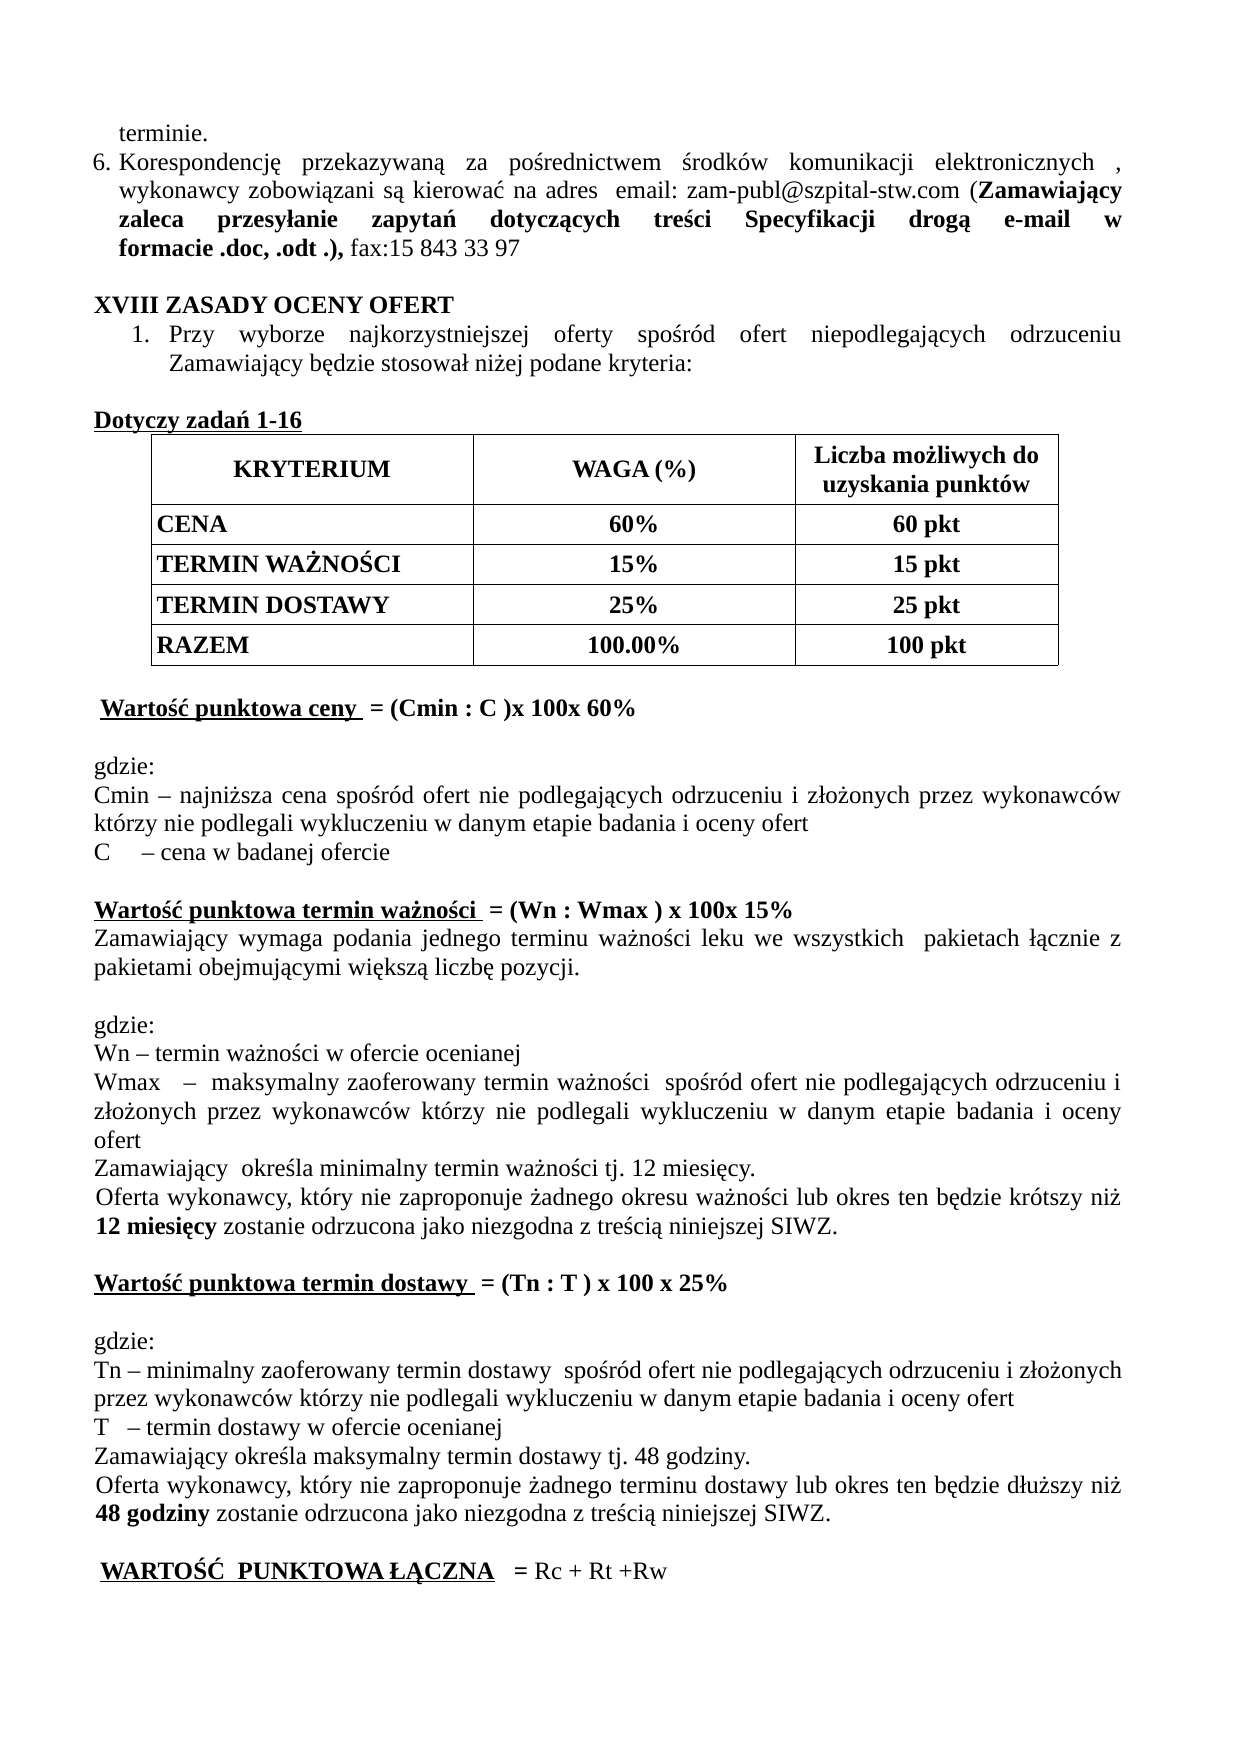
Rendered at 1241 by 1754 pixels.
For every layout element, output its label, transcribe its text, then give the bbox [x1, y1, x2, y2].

text Zamawiający określa minimalny termin ważności tj. 12 miesięcy. [94, 1153, 1122, 1182]
table_cell RAZEM [152, 625, 473, 665]
text Cmin – najniższa cena spośród ofert nie podlegających odrzuceniu i złożonych przez wykonawców którzy nie podlegali wykluczeniu w danym etapie badania i oceny ofert [94, 780, 1122, 837]
text terminie. [92, 118, 1122, 147]
text T – termin dostawy w ofercie ocenianej [94, 1412, 1122, 1441]
table_header WAGA (%) [474, 435, 795, 503]
table_cell 15% [474, 545, 795, 584]
table_cell 100,00% [474, 625, 795, 665]
table_cell TERMIN DOSTAWY [152, 585, 473, 624]
text Wartość punktowa termin ważności = (Wn : Wmax ) x 100x 15% [94, 895, 1122, 923]
table_cell TERMIN WAŻNOŚCI [152, 545, 473, 584]
text gdzie: [94, 751, 1122, 780]
text Dotyczy zadań 1-16 [94, 406, 1122, 434]
list Przy wyborze najkorzystniejszej oferty spośród ofert niepodlegających odrzuceniu Zamawiający będzie stosował niżej podane kryteria: [131, 319, 1122, 377]
text Zamawiający określa maksymalny termin dostawy tj. 48 godziny. [94, 1441, 1122, 1470]
text Wn – termin ważności w ofercie ocenianej [94, 1038, 1122, 1067]
text Oferta wykonawcy, który nie zaproponuje żadnego terminu dostawy lub okres ten będzie dłuższy niż 48 godziny zostanie odrzucona jako niezgodna z treścią niniejszej SIWZ. [95, 1470, 1122, 1527]
text XVIII ZASADY OCENY OFERT [94, 291, 1122, 319]
table_cell 25% [474, 585, 795, 624]
text Wartość punktowa ceny = (Cmin : C )x 100x 60% [94, 693, 1122, 722]
table_header Liczba możliwych do uzyskania punktów [796, 435, 1058, 503]
text Tn – minimalny zaoferowany termin dostawy spośród ofert nie podlegających odrzuceniu i złożonych przez wykonawców którzy nie podlegali wykluczeniu w danym etapie badania i oceny ofert [94, 1355, 1122, 1412]
text Wmax – maksymalny zaoferowany termin ważności spośród ofert nie podlegających odrzuceniu i złożonych przez wykonawców którzy nie podlegali wykluczeniu w danym etapie badania i oceny ofert [94, 1067, 1122, 1153]
text Zamawiający wymaga podania jednego terminu ważności leku we wszystkich pakietach łącznie z pakietami obejmującymi większą liczbę pozycji. [94, 923, 1122, 981]
text gdzie: [94, 1326, 1122, 1355]
table_cell 60 pkt [796, 505, 1058, 544]
table_cell 100 pkt [796, 625, 1058, 665]
text Wartość punktowa termin dostawy = (Tn : T ) x 100 x 25% [94, 1268, 1122, 1297]
text C – cena w badanej ofercie [94, 837, 1122, 866]
text WARTOŚĆ PUNKTOWA ŁĄCZNA = Rc + Rt +Rw [94, 1556, 1122, 1585]
table_cell 25 pkt [796, 585, 1058, 624]
table_cell 60% [474, 505, 795, 544]
table_header KRYTERIUM [152, 435, 473, 503]
text gdzie: [94, 1010, 1122, 1038]
table_cell CENA [152, 505, 473, 544]
text Oferta wykonawcy, który nie zaproponuje żadnego okresu ważności lub okres ten będzie krótszy niż 12 miesięcy zostanie odrzucona jako niezgodna z treścią niniejszej SIWZ. [95, 1182, 1122, 1240]
list Korespondencję przekazywaną za pośrednictwem środków komunikacji elektronicznych , wykonawcy zobowiązani są kierować na adres email: zam-publ@szpital-stw.com (Zamawiający zaleca przesyłanie zapytań dotyczących treści Specyfikacji drogą e-mail w formacie .doc, .odt .), fax:15 843 33 97 [92, 147, 1122, 262]
table_cell 15 pkt [796, 545, 1058, 584]
